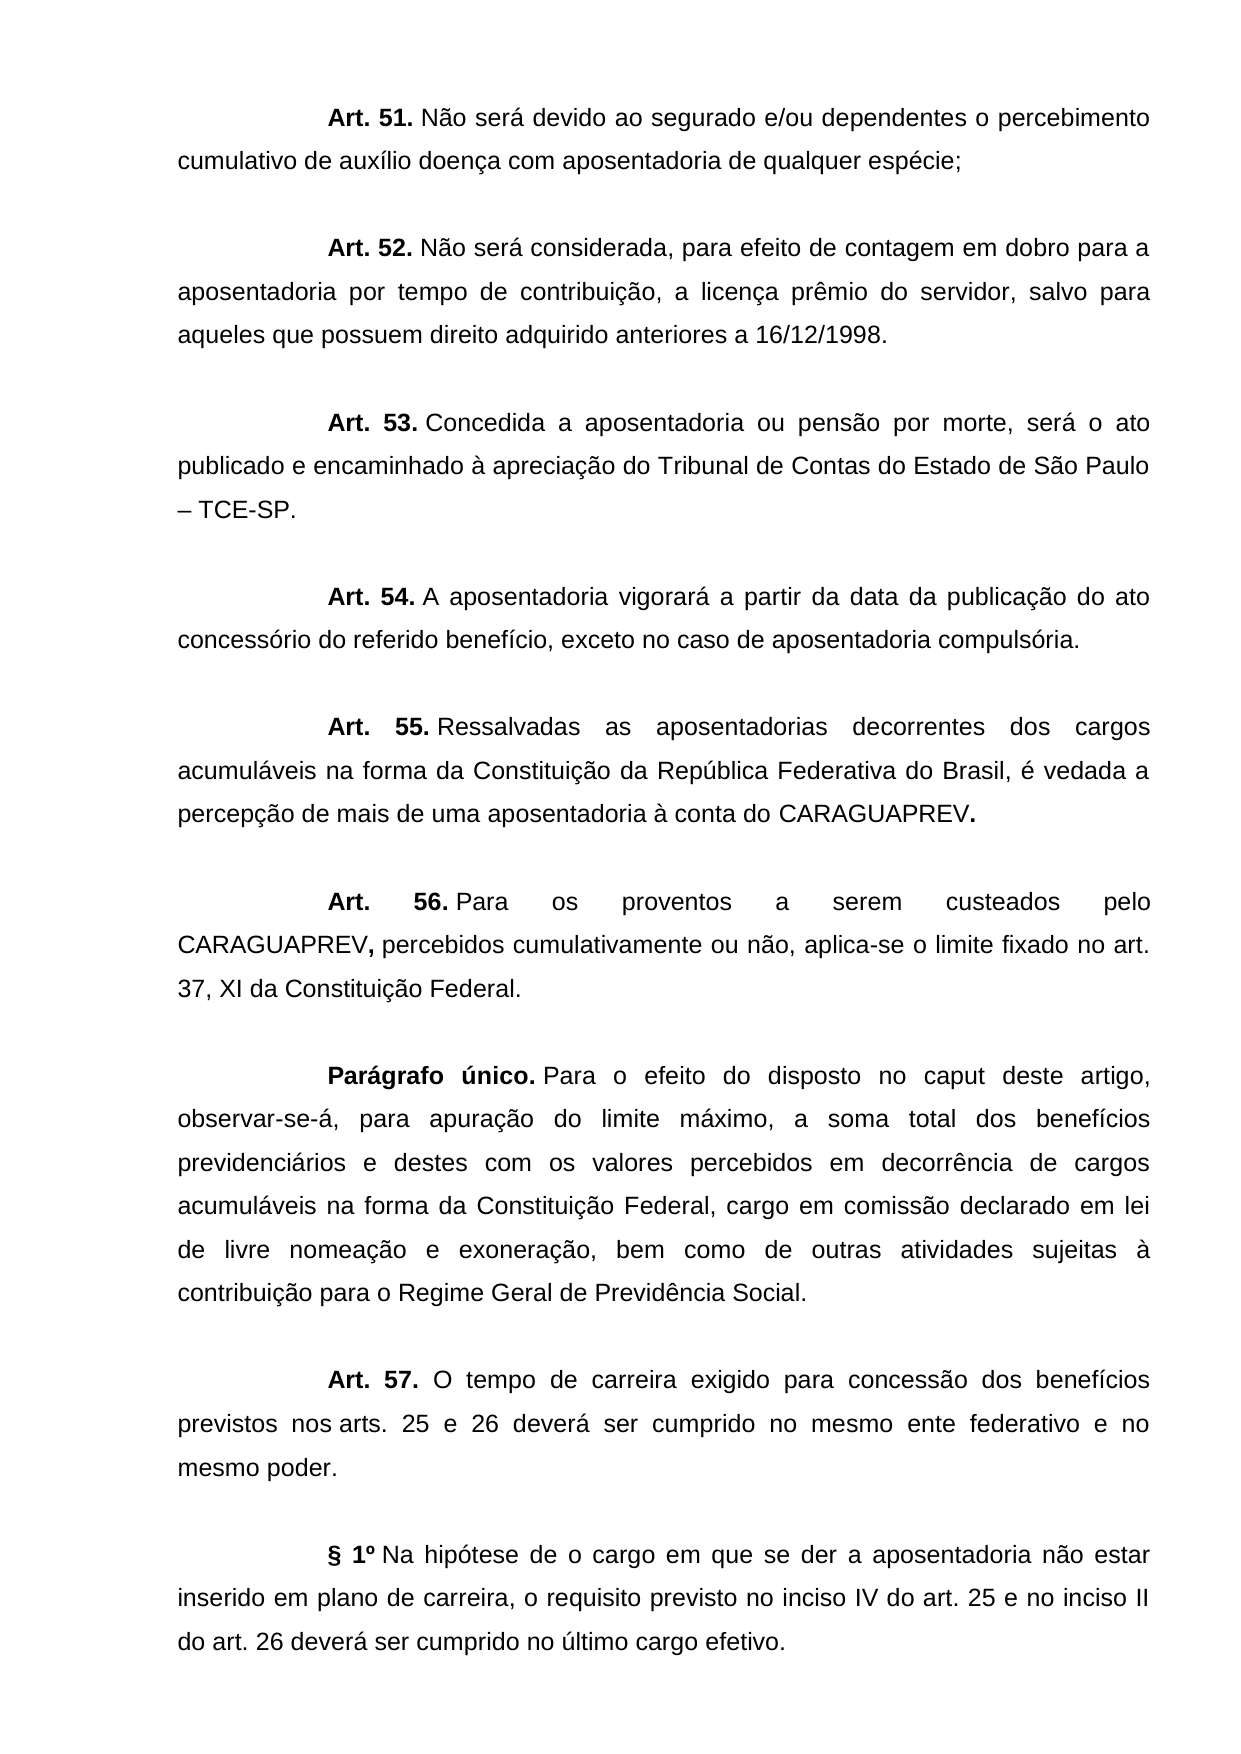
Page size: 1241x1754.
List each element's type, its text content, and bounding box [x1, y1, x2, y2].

text Art. 53. Concedida a aposentadoria ou pensão por morte, será o ato publicado e encaminhado à apreciação do Tribunal de Contas do Estado de São Paulo – TCE-SP. [177, 407, 1152, 523]
text Parágrafo único. Para o efeito do disposto no caput deste artigo, observar-se-á, para apuração do limite máximo, a soma total dos benefícios previdenciários e destes com os valores percebidos em decorrência de cargos acumuláveis na forma da Constituição Federal, cargo em comissão declarado em lei de livre nomeação e exoneração, bem como de outras atividades sujeitas à contribuição para o Regime Geral de Previdência Social. [177, 1061, 1152, 1307]
text Art. 51. Não será devido ao segurado e/ou dependentes o percebimento cumulativo de auxílio doença com aposentadoria de qualquer espécie; [177, 103, 1152, 175]
text Art. 56. Para os proventos a serem custeados pelo CARAGUAPREV, percebidos cumulativamente ou não, aplica-se o limite fixado no art. 37, XI da Constituição Federal. [177, 886, 1152, 1002]
text Art. 55. Ressalvadas as aposentadorias decorrentes dos cargos acumuláveis na forma da Constituição da República Federativa do Brasil, é vedada a percepção de mais de uma aposentadoria à conta do CARAGUAPREV. [177, 712, 1152, 828]
text Art. 54. A aposentadoria vigorará a partir da data da publicação do ato concessório do referido benefício, exceto no caso de aposentadoria compulsória. [177, 582, 1152, 654]
text Art. 52. Não será considerada, para efeito de contagem em dobro para a aposentadoria por tempo de contribuição, a licença prêmio do servidor, salvo para aqueles que possuem direito adquirido anteriores a 16/12/1998. [177, 233, 1152, 349]
text § 1º Na hipótese de o cargo em que se der a aposentadoria não estar inserido em plano de carreira, o requisito previsto no inciso IV do art. 25 e no inciso II do art. 26 deverá ser cumprido no último cargo efetivo. [177, 1539, 1152, 1656]
text Art. 57. O tempo de carreira exigido para concessão dos benefícios previstos nos arts. 25 e 26 deverá ser cumprido no mesmo ente federativo e no mesmo poder. [177, 1365, 1152, 1481]
